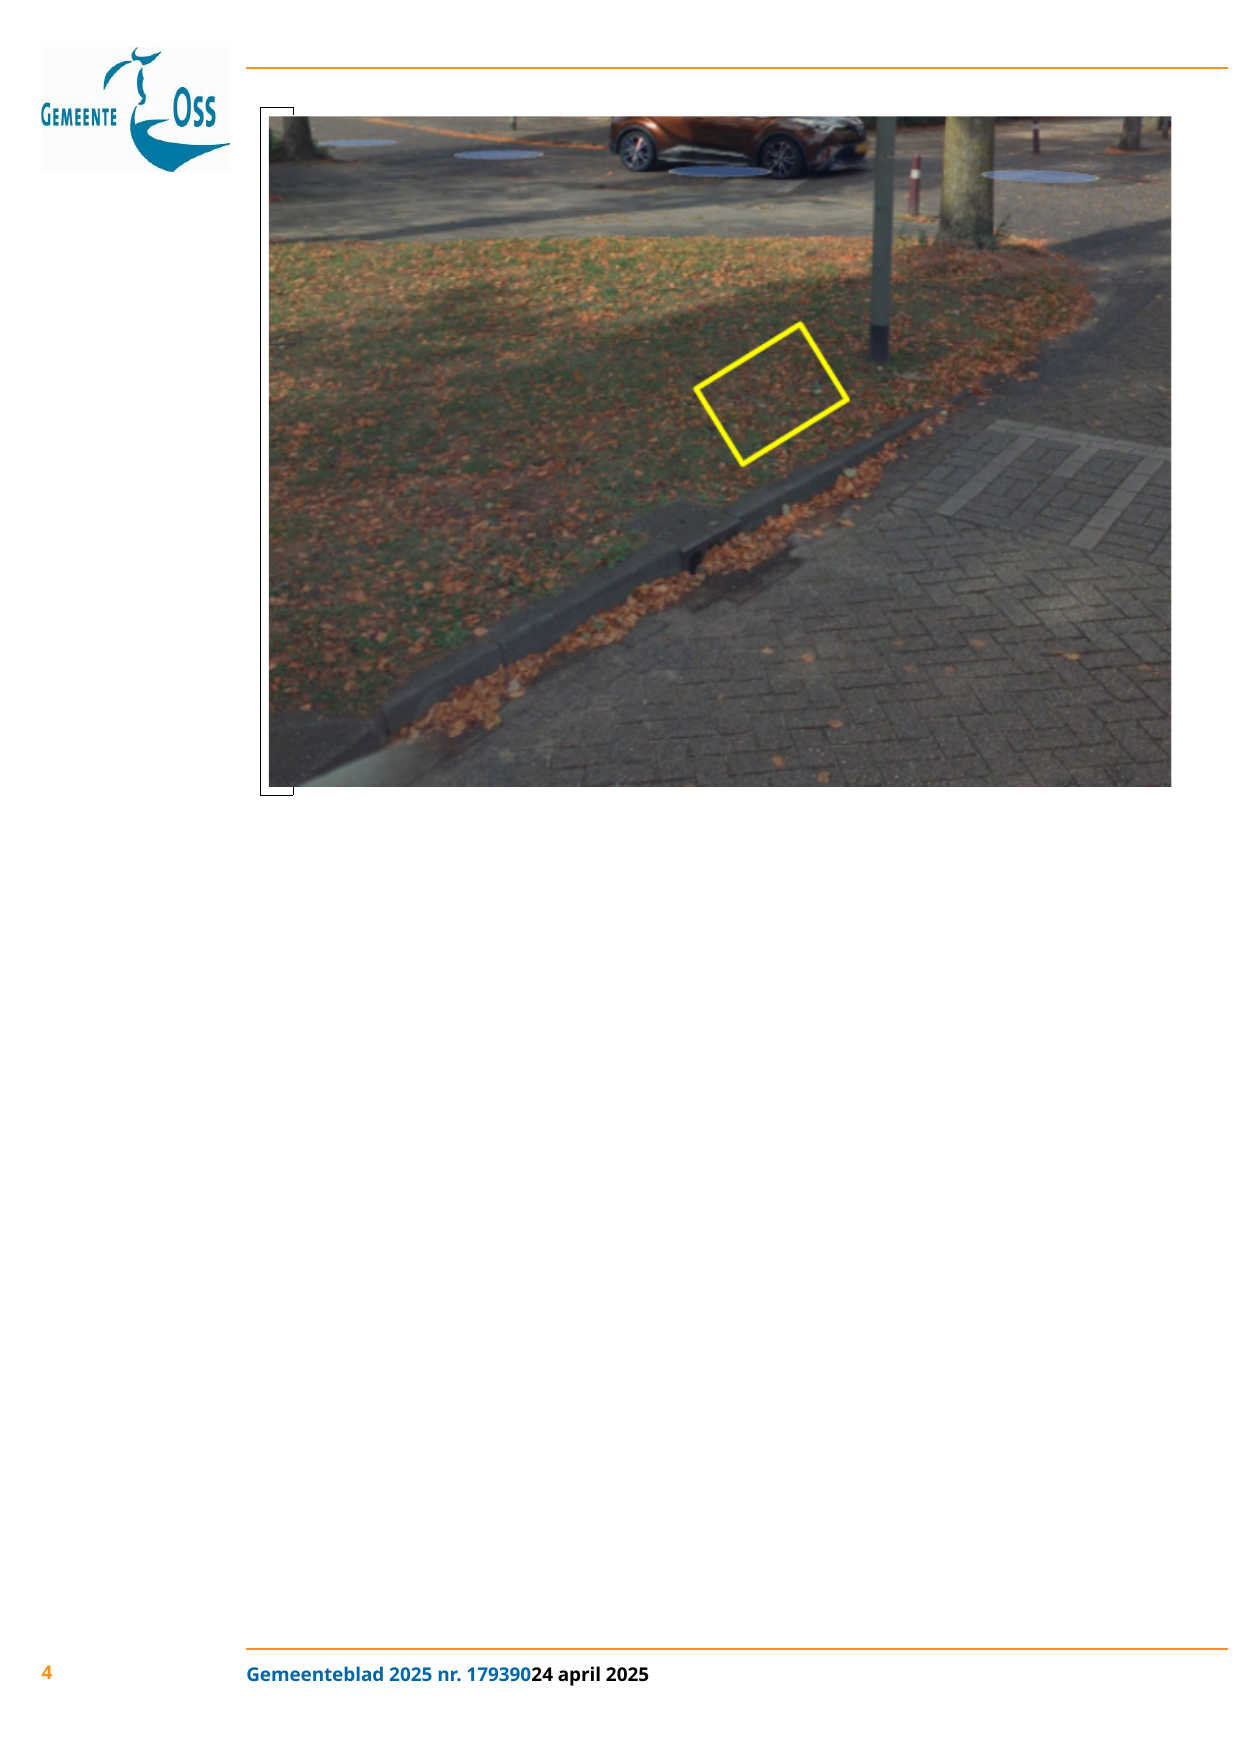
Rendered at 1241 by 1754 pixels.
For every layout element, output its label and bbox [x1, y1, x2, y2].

picture [268, 115, 1173, 787]
picture [41, 47, 231, 172]
